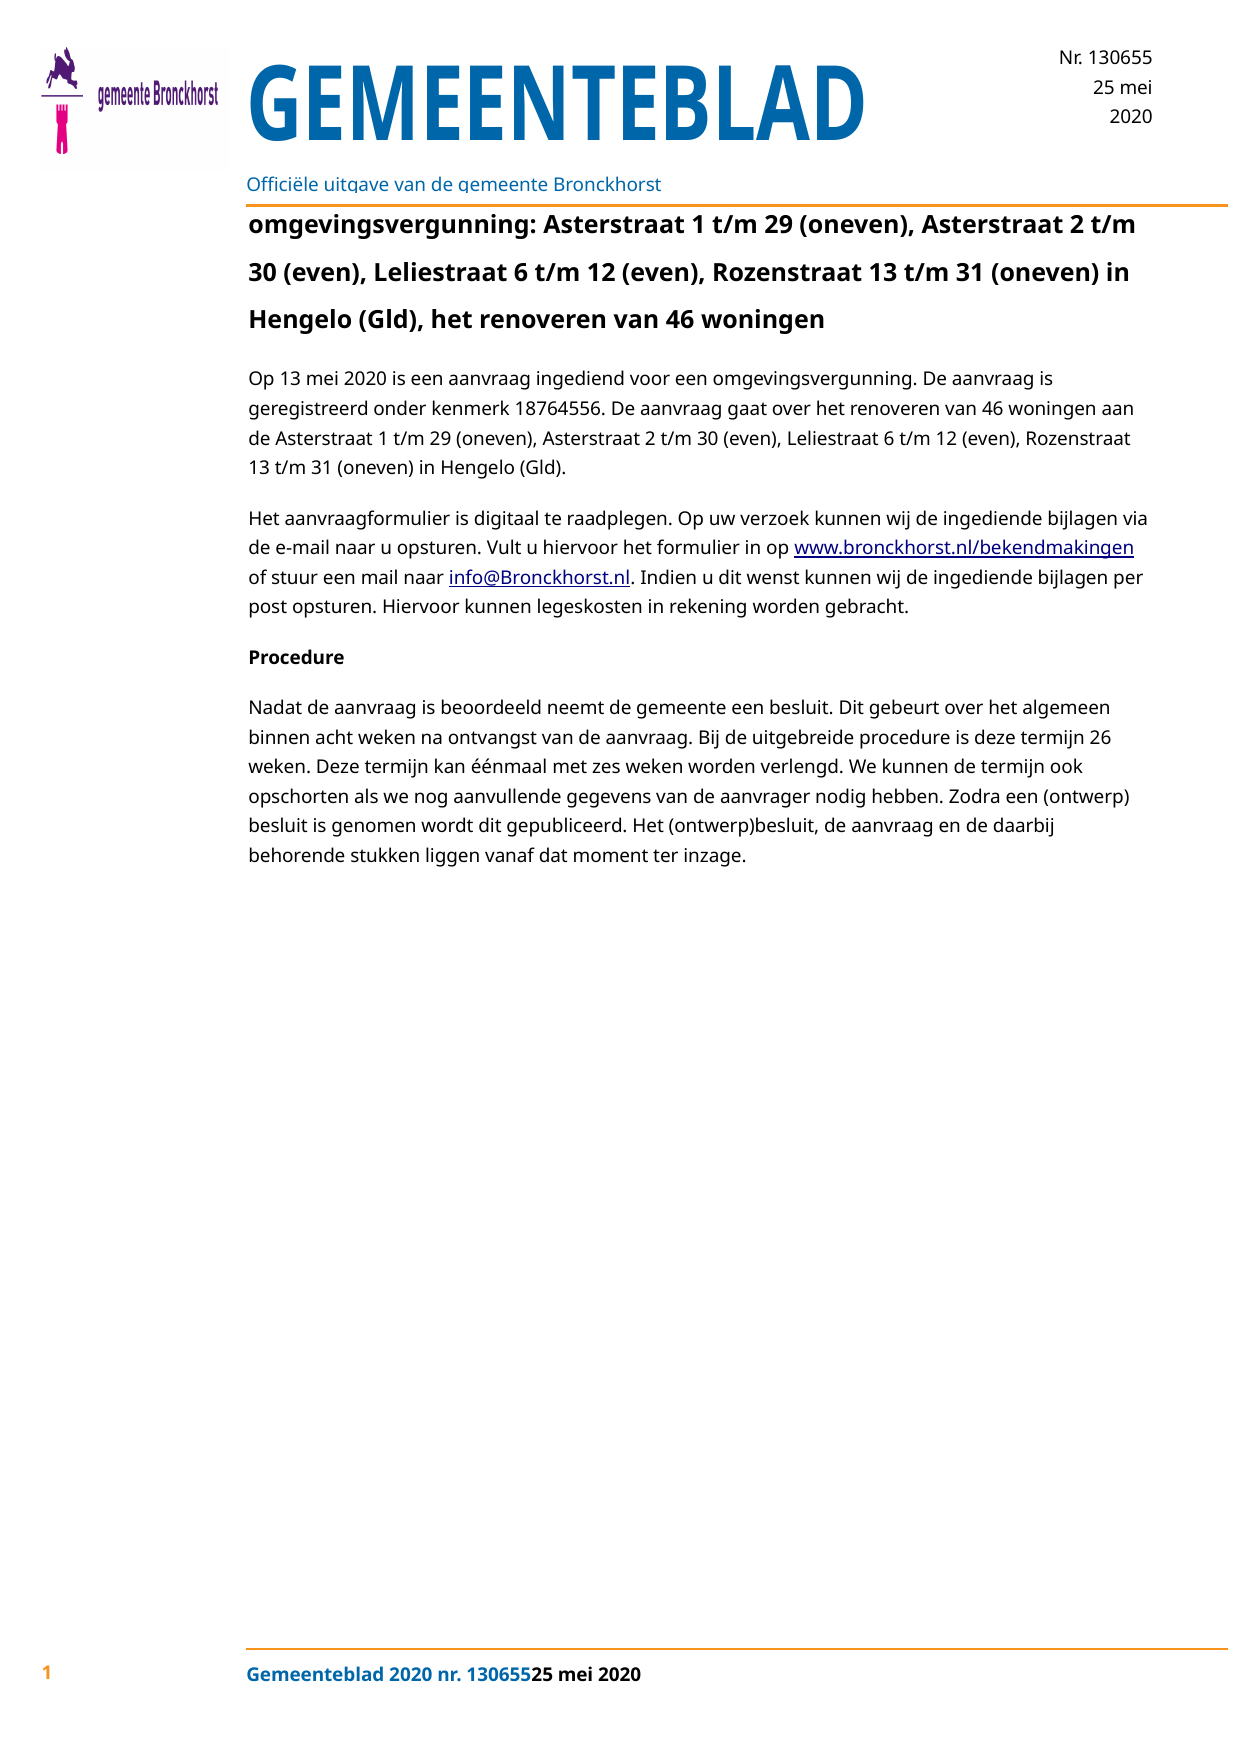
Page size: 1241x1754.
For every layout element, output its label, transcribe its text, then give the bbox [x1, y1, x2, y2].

text Procedure [248, 644, 1152, 669]
text omgevingsvergunning: Asterstraat 1 t/m 29 (oneven), Asterstraat 2 t/m 30 (even), Leliestraat 6 t/m 12 (even), Rozenstraat 13 t/m 31 (oneven) in Hengelo (Gld), het renoveren van 46 woningen [248, 207, 1152, 336]
picture [41, 47, 231, 172]
text Nadat de aanvraag is beoordeeld neemt de gemeente een besluit. Dit gebeurt over het algemeen binnen acht weken na ontvangst van de aanvraag. Bij de uitgebreide procedure is deze termijn 26 weken. Deze termijn kan éénmaal met zes weken worden verlengd. We kunnen de termijn ook opschorten als we nog aanvullende gegevens van de aanvrager nodig hebben. Zodra een (ontwerp) besluit is genomen wordt dit gepubliceerd. Het (ontwerp)besluit, de aanvraag en de daarbij behorende stukken liggen vanaf dat moment ter inzage. [248, 694, 1152, 868]
text Het aanvraagformulier is digitaal te raadplegen. Op uw verzoek kunnen wij de ingediende bijlagen via de e-mail naar u opsturen. Vult u hiervoor het formulier in op www.bronckhorst.nl/bekendmakingen of stuur een mail naar info@Bronckhorst.nl. Indien u dit wenst kunnen wij de ingediende bijlagen per post opsturen. Hiervoor kunnen legeskosten in rekening worden gebracht. [248, 505, 1152, 619]
text Op 13 mei 2020 is een aanvraag ingediend voor een omgevingsvergunning. De aanvraag is geregistreerd onder kenmerk 18764556. De aanvraag gaat over het renoveren van 46 woningen aan de Asterstraat 1 t/m 29 (oneven), Asterstraat 2 t/m 30 (even), Leliestraat 6 t/m 12 (even), Rozenstraat 13 t/m 31 (oneven) in Hengelo (Gld). [248, 366, 1152, 480]
